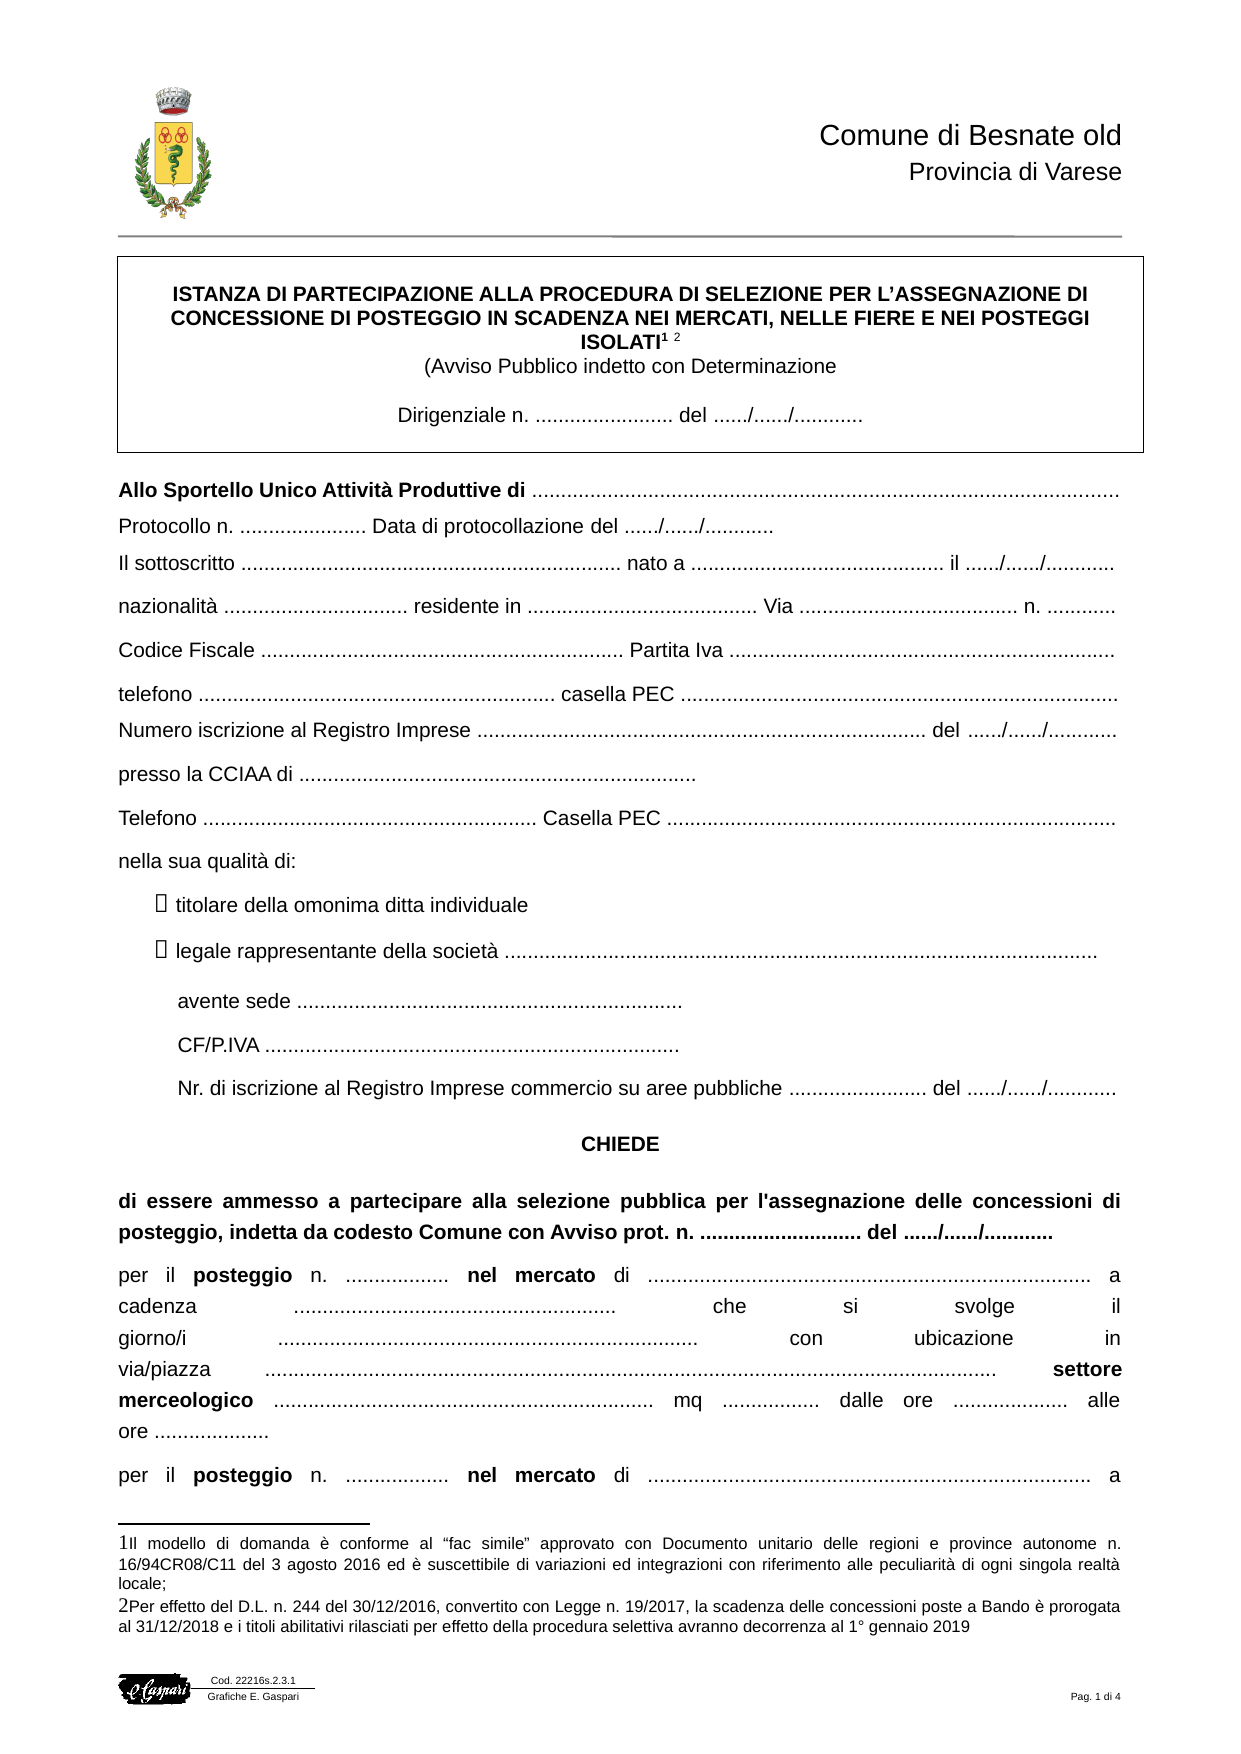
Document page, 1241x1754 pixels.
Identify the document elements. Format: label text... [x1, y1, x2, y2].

text Provincia di Varese [224, 157, 1122, 185]
text telefono .............................................................. casella PEC ............................................................................ [118, 682, 1122, 706]
text di essere ammesso a partecipare alla selezione pubblica per l'assegnazione delle concessioni di posteggio, indetta da codesto Comune con Avviso prot. n. ............................ del ....../....../............ [118, 1188, 1122, 1243]
picture [117, 1672, 191, 1705]
text Telefono .......................................................... Casella PEC .............................................................................. [118, 805, 1122, 829]
text Il sottoscritto .................................................................. nato a ............................................ il ....../....../............ [118, 551, 1122, 575]
table_header ISTANZA DI PARTECIPAZIONE ALLA PROCEDURA DI SELEZIONE PER L’ASSEGNAZIONE DI CONCESSIONE DI POSTEGGIO IN SCADENZA NEI MERCATI, NELLE FIERE E NEI POSTEGGI ISOLATI (Avviso Pubblico indetto con Determinazione Dirigenziale n. ........................ del ....../....../............ [118, 257, 1143, 452]
text Comune di Besnate old [224, 118, 1122, 152]
picture [122, 87, 224, 219]
text  legale rappresentante della società ....................................................................................................... [153, 932, 1122, 966]
text per il posteggio n. .................. nel mercato di ............................................................................. a [118, 1463, 1122, 1487]
text Numero iscrizione al Registro Imprese .............................................................................. del ....../....../............ [118, 718, 1122, 742]
text  titolare della omonima ditta individuale [153, 886, 1122, 919]
text Nr. di iscrizione al Registro Imprese commercio su aree pubbliche ........................ del ....../....../............ [177, 1076, 1122, 1100]
text nazionalità ................................ residente in ........................................ Via ...................................... n. ............ [118, 594, 1122, 618]
text avente sede ................................................................... [177, 989, 1122, 1013]
text presso la CCIAA di ..................................................................... [118, 762, 1122, 786]
text Allo Sportello Unico Attività Produttive di [118, 478, 1122, 502]
text Protocollo n. ...................... Data di protocollazione del ....../....../............ [118, 514, 1122, 538]
text CHIEDE [118, 1132, 1122, 1156]
text Codice Fiscale ............................................................... Partita Iva ................................................................... [118, 638, 1122, 662]
text nella sua qualità di: [118, 849, 1122, 873]
text per il posteggio n. .................. nel mercato di ............................................................................. a cadenza ........................................................ che si svolge il giorno/i ......................................................................... con ubicazione in via/piazza ............................................................................................................................... settore merceologico .................................................................. mq ................. dalle ore .................... alle ore .................... [118, 1263, 1122, 1443]
text CF/P.IVA ........................................................................ [177, 1032, 1122, 1056]
